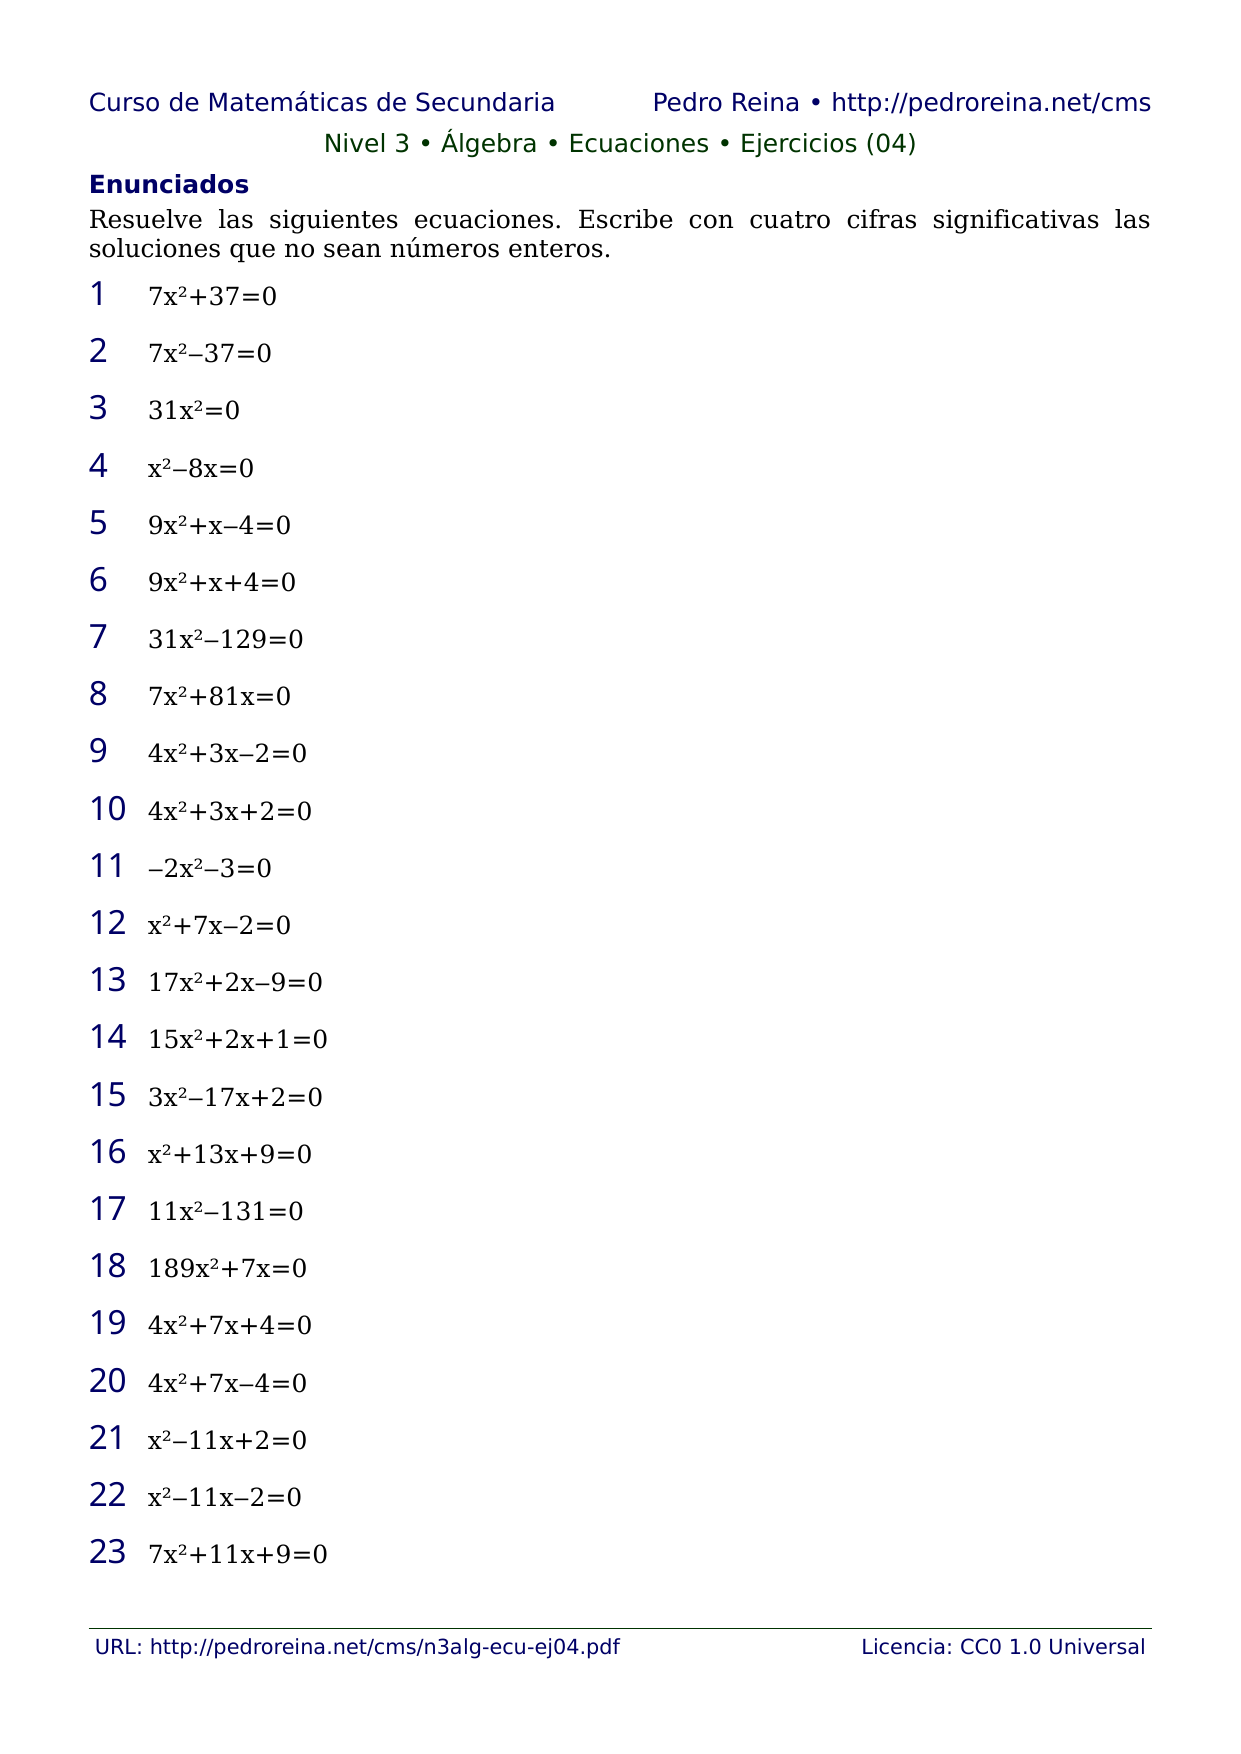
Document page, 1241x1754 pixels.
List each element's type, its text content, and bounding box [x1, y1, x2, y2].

list 3x²‒17x+2=0 [88, 1070, 1152, 1116]
list 4x²+3x+2=0 [88, 784, 1152, 830]
text Resuelve las siguientes ecuaciones. Escribe con cuatro cifras significativas las soluciones que no sean números enteros. [88, 206, 1152, 264]
list 4x²+3x‒2=0 [88, 727, 1152, 773]
list 31x²‒129=0 [88, 613, 1152, 658]
list 17x²+2x‒9=0 [88, 956, 1152, 1001]
text Nivel 3 • Álgebra • Ecuaciones • Ejercicios (04) [88, 129, 1152, 159]
list x²+7x‒2=0 [88, 899, 1152, 944]
list 9x²+x+4=0 [88, 556, 1152, 601]
list x²‒11x‒2=0 [88, 1471, 1152, 1516]
list 15x²+2x+1=0 [88, 1013, 1152, 1059]
list 7x²+81x=0 [88, 670, 1152, 716]
list 7x²+37=0 [88, 270, 1152, 315]
list 4x²+7x‒4=0 [88, 1356, 1152, 1402]
list 9x²+x‒4=0 [88, 498, 1152, 544]
list 7x²‒37=0 [88, 327, 1152, 372]
list 11x²‒131=0 [88, 1185, 1152, 1230]
list x²‒11x+2=0 [88, 1413, 1152, 1459]
list 189x²+7x=0 [88, 1242, 1152, 1287]
text Enunciados [88, 170, 1152, 199]
list ‒2x²‒3=0 [88, 842, 1152, 887]
list x²+13x+9=0 [88, 1128, 1152, 1173]
list 4x²+7x+4=0 [88, 1299, 1152, 1344]
list 31x²=0 [88, 384, 1152, 429]
text Curso de Matemáticas de Secundaria Pedro Reina • http://pedroreina.net/cms [88, 88, 1152, 118]
list 7x²+11x+9=0 [88, 1528, 1152, 1573]
list x²‒8x=0 [88, 441, 1152, 487]
